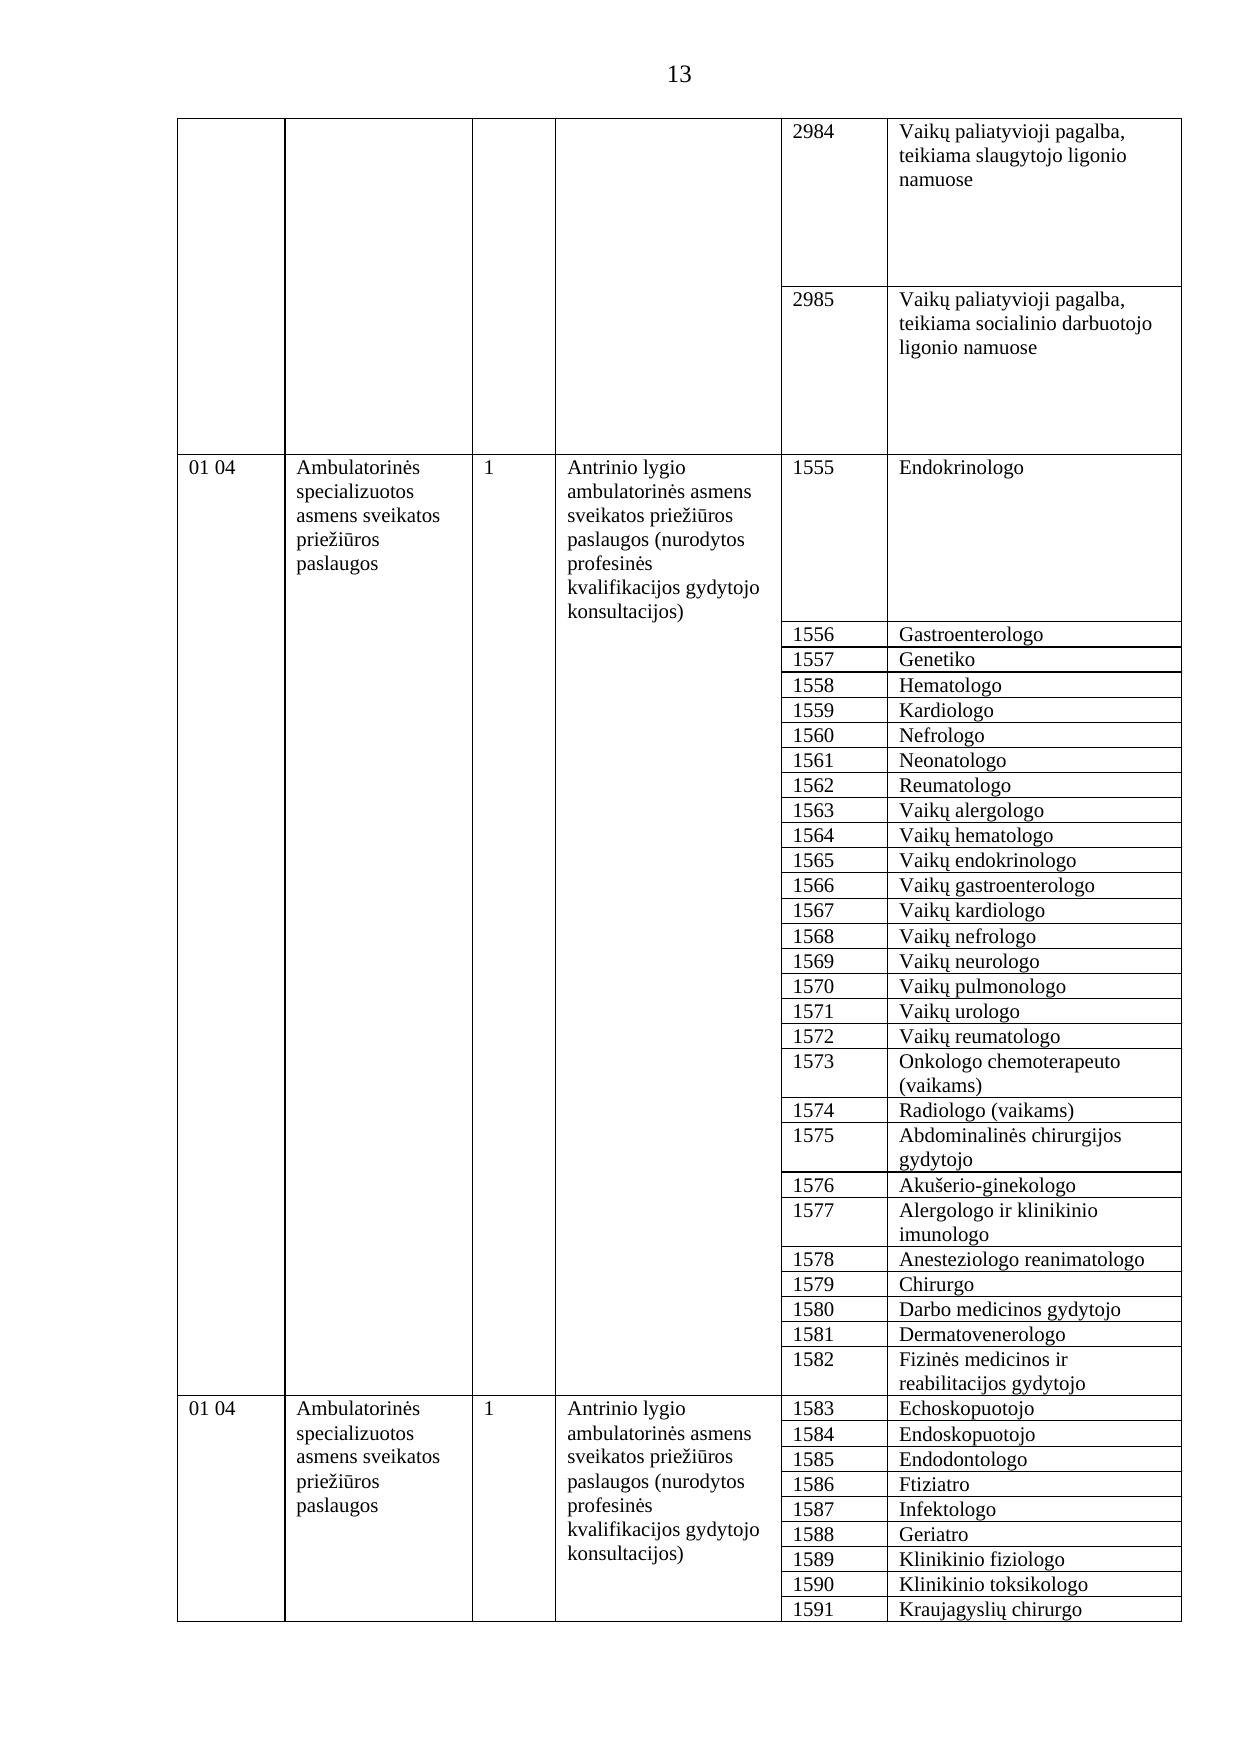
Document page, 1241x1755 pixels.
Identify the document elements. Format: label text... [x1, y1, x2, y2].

table_cell Endodontologo [888, 1447, 1181, 1471]
table_cell [286, 119, 472, 453]
table_cell 1578 [782, 1247, 887, 1271]
table_cell 1569 [782, 949, 887, 973]
table_cell Vaikų paliatyvioji pagalba, teikiama socialinio darbuotojo ligonio namuose [888, 287, 1181, 453]
table_cell Gastroenterologo [888, 622, 1181, 646]
table_cell Vaikų paliatyvioji pagalba, teikiama slaugytojo ligonio namuose [888, 119, 1181, 286]
table_cell Vaikų kardiologo [888, 899, 1181, 922]
table_cell 1582 [782, 1347, 887, 1395]
table_cell Infektologo [888, 1497, 1181, 1521]
table_cell 1581 [782, 1322, 887, 1346]
table_cell Alergologo ir klinikinio imunologo [888, 1198, 1181, 1246]
table_cell Vaikų nefrologo [888, 924, 1181, 948]
table_cell 1562 [782, 773, 887, 797]
table_cell Antrinio lygio ambulatorinės asmens sveikatos priežiūros paslaugos (nurodytos profesinės kvalifikacijos gydytojo konsultacijos) [556, 1396, 781, 1621]
table_cell Vaikų hematologo [888, 823, 1181, 847]
table_cell 1 [473, 1396, 555, 1621]
table_cell [473, 119, 555, 453]
table_cell 1576 [782, 1173, 887, 1197]
table_cell 2984 [782, 119, 887, 286]
table_cell Kardiologo [888, 698, 1181, 722]
table_cell 1591 [782, 1597, 887, 1621]
table_cell 2985 [782, 287, 887, 453]
table_cell Reumatologo [888, 773, 1181, 797]
table_cell 1571 [782, 999, 887, 1023]
table_cell Ambulatorinės specializuotos asmens sveikatos priežiūros paslaugos [286, 455, 472, 1395]
table_cell Klinikinio toksikologo [888, 1572, 1181, 1596]
table_cell Klinikinio fiziologo [888, 1547, 1181, 1571]
table_cell 1574 [782, 1098, 887, 1122]
table_cell 1558 [782, 673, 887, 697]
table_cell [556, 119, 781, 453]
table_cell 1589 [782, 1547, 887, 1571]
table_cell 1583 [782, 1396, 887, 1420]
table_cell Vaikų urologo [888, 999, 1181, 1023]
table_cell 1567 [782, 899, 887, 922]
table_cell Endokrinologo [888, 455, 1181, 621]
table_cell [178, 119, 284, 453]
table_cell 1570 [782, 974, 887, 998]
table_cell Abdominalinės chirurgijos gydytojo [888, 1123, 1181, 1171]
table_cell 1572 [782, 1024, 887, 1048]
table_cell 1588 [782, 1522, 887, 1546]
table_cell 1555 [782, 455, 887, 621]
table_cell Ambulatorinės specializuotos asmens sveikatos priežiūros paslaugos [286, 1396, 472, 1621]
table_cell Vaikų endokrinologo [888, 848, 1181, 872]
table_cell 1556 [782, 622, 887, 646]
table_cell 1560 [782, 723, 887, 747]
table_cell Akušerio-ginekologo [888, 1173, 1181, 1197]
table_cell 1575 [782, 1123, 887, 1171]
table_cell Geriatro [888, 1522, 1181, 1546]
table_cell Hematologo [888, 673, 1181, 697]
table_cell 1584 [782, 1421, 887, 1446]
table_cell 1563 [782, 798, 887, 822]
table_cell 1573 [782, 1049, 887, 1097]
table_cell 1590 [782, 1572, 887, 1596]
table_cell 1565 [782, 848, 887, 872]
table_cell Endoskopuotojo [888, 1421, 1181, 1446]
table_cell Ftiziatro [888, 1472, 1181, 1496]
table_cell Dermatovenerologo [888, 1322, 1181, 1346]
table_cell Chirurgo [888, 1272, 1181, 1296]
table_cell 1580 [782, 1297, 887, 1321]
table_cell 1579 [782, 1272, 887, 1296]
table_cell 1587 [782, 1497, 887, 1521]
table_cell Onkologo chemoterapeuto (vaikams) [888, 1049, 1181, 1097]
table_cell Fizinės medicinos ir reabilitacijos gydytojo [888, 1347, 1181, 1395]
table_cell Vaikų reumatologo [888, 1024, 1181, 1048]
table_cell Darbo medicinos gydytojo [888, 1297, 1181, 1321]
table_cell 1577 [782, 1198, 887, 1246]
table_cell Radiologo (vaikams) [888, 1098, 1181, 1122]
table_cell 1568 [782, 924, 887, 948]
table_cell 1564 [782, 823, 887, 847]
table_cell Neonatologo [888, 748, 1181, 772]
table_cell Nefrologo [888, 723, 1181, 747]
table_cell 1585 [782, 1447, 887, 1471]
table_cell Anesteziologo reanimatologo [888, 1247, 1181, 1271]
table_cell Echoskopuotojo [888, 1396, 1181, 1420]
table_cell 1559 [782, 698, 887, 722]
table_cell 1586 [782, 1472, 887, 1496]
table_cell 01 04 [178, 1396, 284, 1621]
table_cell Antrinio lygio ambulatorinės asmens sveikatos priežiūros paslaugos (nurodytos profesinės kvalifikacijos gydytojo konsultacijos) [556, 455, 781, 1395]
table_cell Vaikų pulmonologo [888, 974, 1181, 998]
table_cell Vaikų alergologo [888, 798, 1181, 822]
table_cell 1566 [782, 873, 887, 897]
table_cell Kraujagyslių chirurgo [888, 1597, 1181, 1621]
table_cell 1561 [782, 748, 887, 772]
table_cell 01 04 [178, 455, 284, 1395]
table_cell Genetiko [888, 648, 1181, 671]
table_cell 1557 [782, 648, 887, 671]
table_cell Vaikų neurologo [888, 949, 1181, 973]
table_cell 1 [473, 455, 555, 1395]
table_cell Vaikų gastroenterologo [888, 873, 1181, 897]
